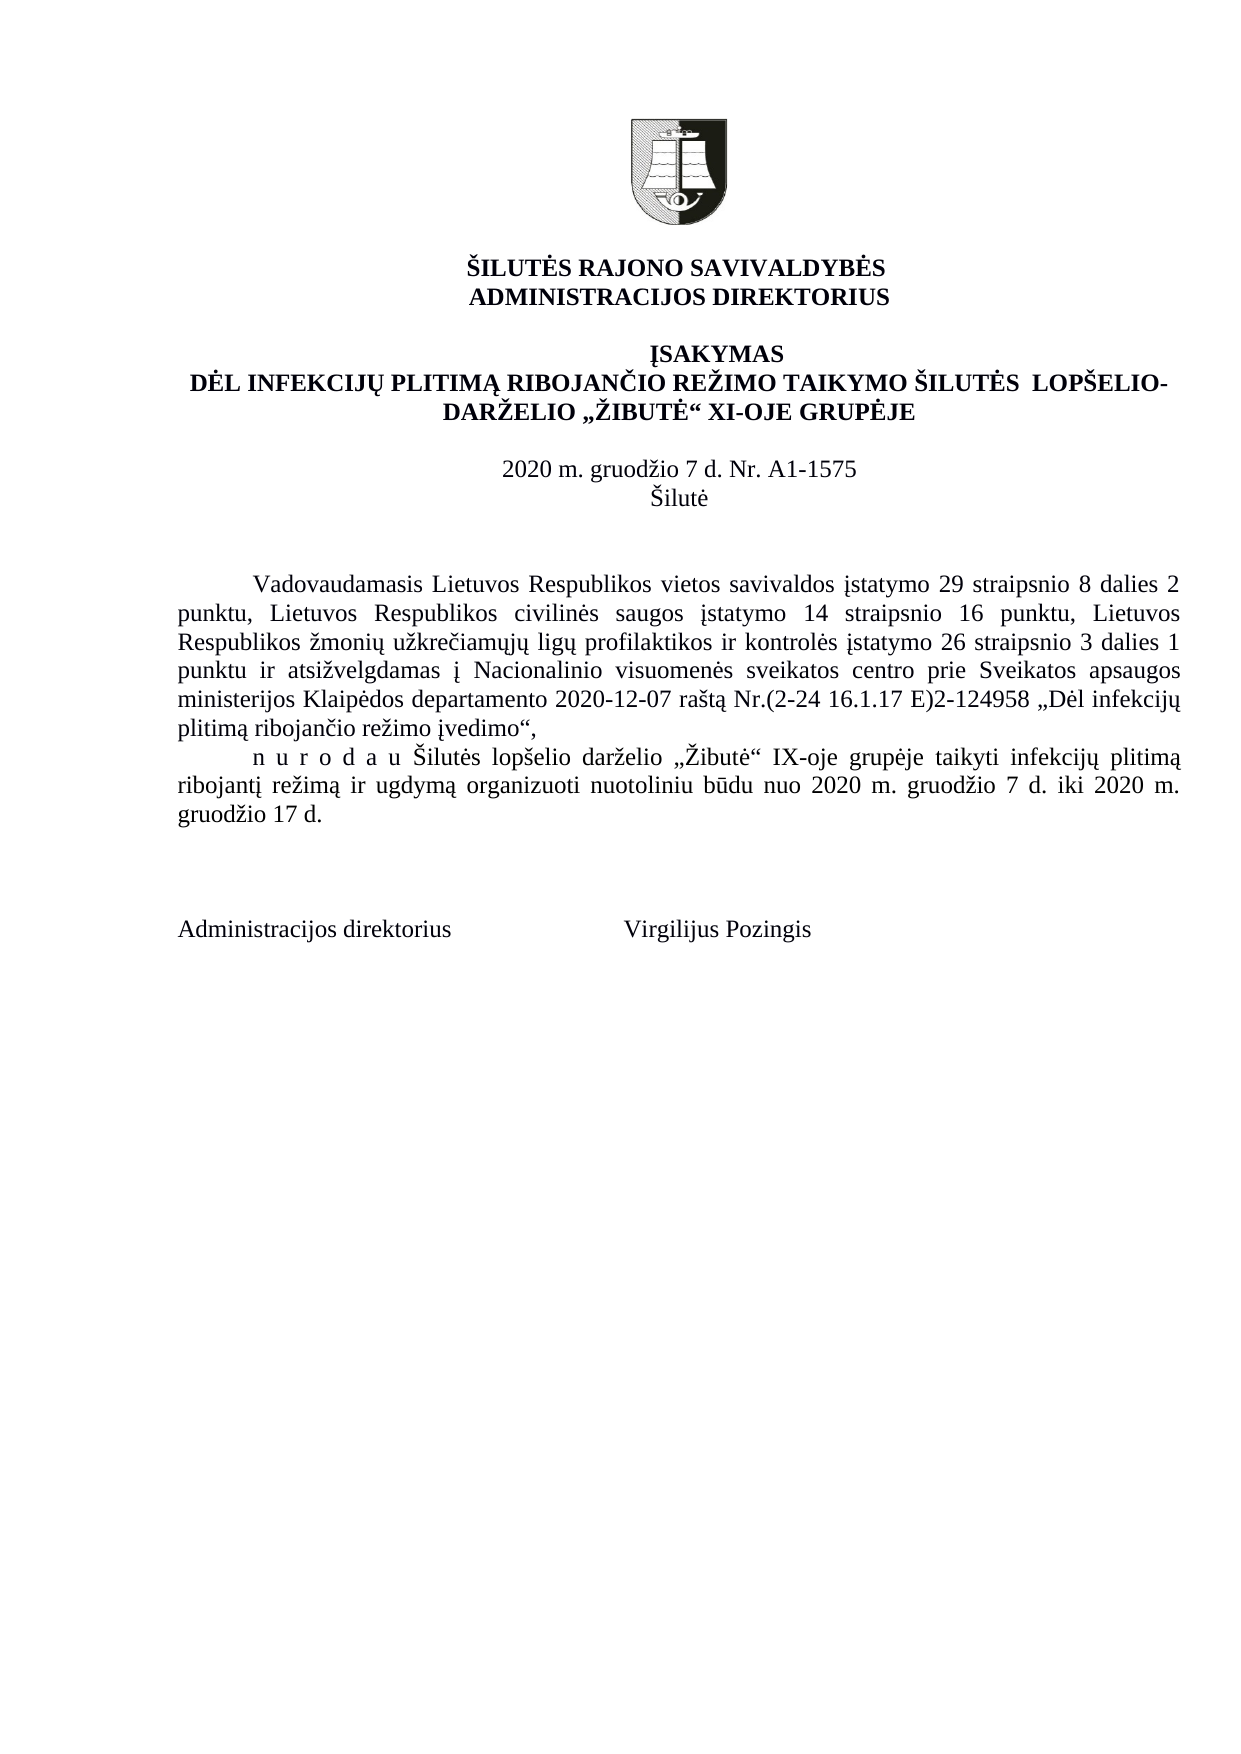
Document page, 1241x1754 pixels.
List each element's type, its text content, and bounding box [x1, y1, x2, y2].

text Vadovaudamasis Lietuvos Respublikos vietos savivaldos įstatymo 29 straipsnio 8 dalies 2 punktu, Lietuvos Respublikos civilinės saugos įstatymo 14 straipsnio 16 punktu, Lietuvos Respublikos žmonių užkrečiamųjų ligų profilaktikos ir kontrolės įstatymo 26 straipsnio 3 dalies 1 punktu ir atsižvelgdamas į Nacionalinio visuomenės sveikatos centro prie Sveikatos apsaugos ministerijos Klaipėdos departamento 2020-12-07 raštą Nr.(2-24 16.1.17 E)2-124958 „Dėl infekcijų plitimą ribojančio režimo įvedimo“, [177, 569, 1181, 742]
text Šilutė [177, 483, 1181, 512]
text ŠILUTĖS RAJONO SAVIVALDYBĖS [177, 253, 1181, 282]
text ĮSAKYMAS [252, 339, 1181, 368]
text DĖL INFEKCIJŲ PLITIMĄ RIBOJANČIO REŽIMO TAIKYMO ŠILUTĖS LOPŠELIO-DARŽELIO „ŽIBUTĖ“ XI-OJE GRUPĖJE [177, 368, 1181, 426]
text Administracijos direktorius Virgilijus Pozingis [177, 914, 1181, 943]
text n u r o d a u Šilutės lopšelio darželio „Žibutė“ IX-oje grupėje taikyti infekcijų plitimą ribojantį režimą ir ugdymą organizuoti nuotoliniu būdu nuo 2020 m. gruodžio 7 d. iki 2020 m. gruodžio 17 d. [177, 742, 1181, 828]
text 2020 m. gruodžio 7 d. Nr. A1-1575 [177, 454, 1181, 483]
text ADMINISTRACIJOS DIREKTORIUS [177, 282, 1181, 311]
